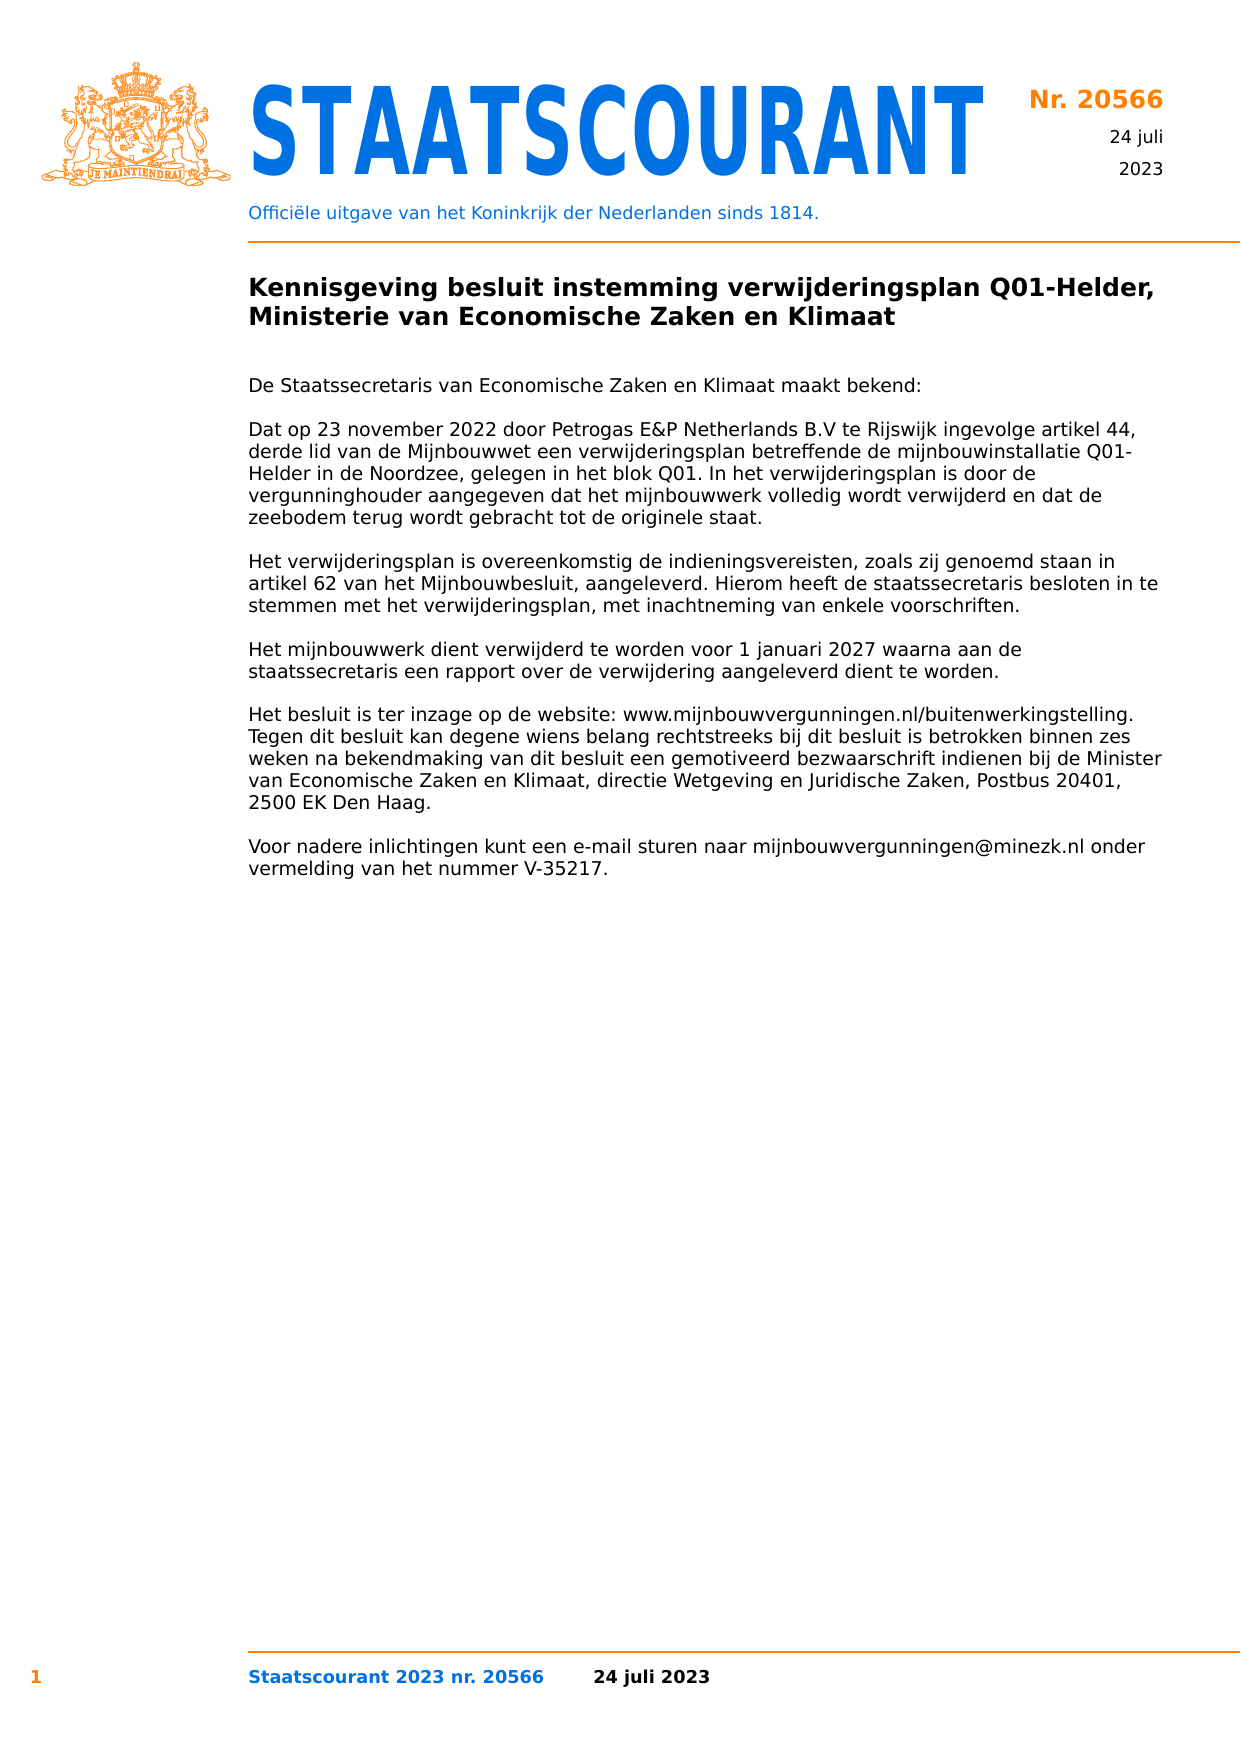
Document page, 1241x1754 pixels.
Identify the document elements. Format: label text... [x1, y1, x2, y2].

table_cell Officiële uitgave van het Koninkrijk der Nederlanden sinds 1814. [248, 203, 1240, 241]
text Dat op 23 november 2022 door Petrogas E&P Netherlands B.V te Rijswijk ingevolge artikel 44, derde lid van de Mijnbouwwet een verwijderingsplan betreffende de mijnbouwinstallatie Q01-Helder in de Noordzee, gelegen in het blok Q01. In het verwijderingsplan is door de vergunninghouder aangegeven dat het mijnbouwwerk volledig wordt verwijderd en dat de zeebodem terug wordt gebracht tot de originele staat. [248, 419, 1163, 529]
table_header STAATSCOURANT [248, 62, 998, 203]
table_header [25, 62, 248, 241]
text Het besluit is ter inzage op de website: www.mijnbouwvergunningen.nl/buitenwerkingstelling. Tegen dit besluit kan degene wiens belang rechtstreeks bij dit besluit is betrokken binnen zes weken na bekendmaking van dit besluit een gemotiveerd bezwaarschrift indienen bij de Minister van Economische Zaken en Klimaat, directie Wetgeving en Juridische Zaken, Postbus 20401, 2500 EK Den Haag. [248, 704, 1163, 814]
subtitle Kennisgeving besluit instemming verwijderingsplan Q01-Helder, Ministerie van Economische Zaken en Klimaat [248, 273, 1163, 331]
text Voor nadere inlichtingen kunt een e-mail sturen naar mijnbouwvergunningen@minezk.nl onder vermelding van het nummer V-35217. [248, 836, 1163, 880]
picture [41, 62, 231, 186]
text De Staatssecretaris van Economische Zaken en Klimaat maakt bekend: [248, 375, 1163, 397]
table_cell 2023 [998, 153, 1240, 203]
table_cell 24 juli [998, 121, 1240, 153]
text Het mijnbouwwerk dient verwijderd te worden voor 1 januari 2027 waarna aan de staatssecretaris een rapport over de verwijdering aangeleverd dient te worden. [248, 638, 1163, 682]
text Het verwijderingsplan is overeenkomstig de indieningsvereisten, zoals zij genoemd staan in artikel 62 van het Mijnbouwbesluit, aangeleverd. Hierom heeft de staatssecretaris besloten in te stemmen met het verwijderingsplan, met inachtneming van enkele voorschriften. [248, 551, 1163, 617]
table_header Nr. 20566 [998, 62, 1240, 121]
